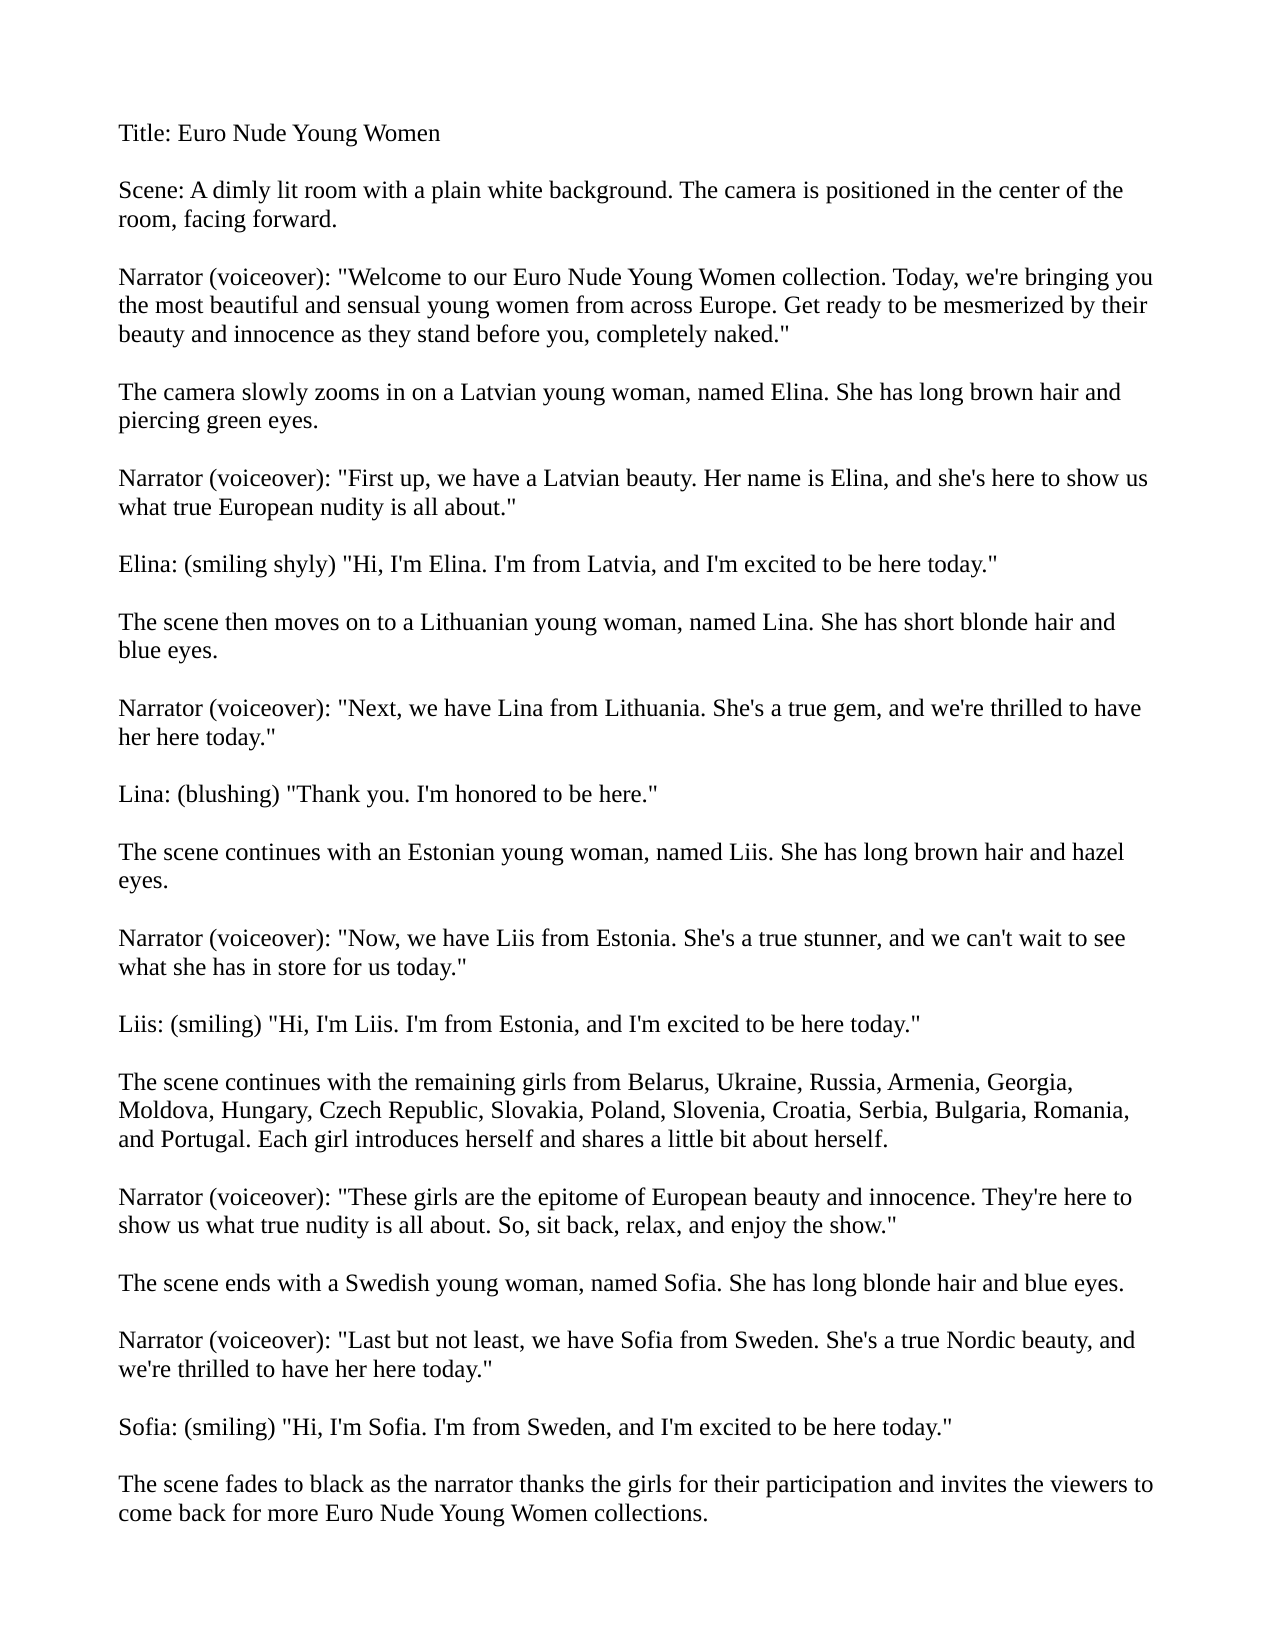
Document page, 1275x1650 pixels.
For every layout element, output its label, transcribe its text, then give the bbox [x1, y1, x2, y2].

text Narrator (voiceover): "These girls are the epitome of European beauty and innocence. They're here to show us what true nudity is all about. So, sit back, relax, and enjoy the show." [118, 1182, 1157, 1239]
text The camera slowly zooms in on a Latvian young woman, named Elina. She has long brown hair and piercing green eyes. [118, 377, 1157, 434]
text Title: Euro Nude Young Women [118, 118, 1157, 147]
text The scene continues with an Estonian young woman, named Liis. She has long brown hair and hazel eyes. [118, 837, 1157, 894]
text Narrator (voiceover): "Last but not least, we have Sofia from Sweden. She's a true Nordic beauty, and we're thrilled to have her here today." [118, 1326, 1157, 1383]
text Narrator (voiceover): "Welcome to our Euro Nude Young Women collection. Today, we're bringing you the most beautiful and sensual young women from across Europe. Get ready to be mesmerized by their beauty and innocence as they stand before you, completely naked." [118, 262, 1157, 348]
text Scene: A dimly lit room with a plain white background. The camera is positioned in the center of the room, facing forward. [118, 176, 1157, 233]
text Elina: (smiling shyly) "Hi, I'm Elina. I'm from Latvia, and I'm excited to be here today." [118, 549, 1157, 578]
text Lina: (blushing) "Thank you. I'm honored to be here." [118, 779, 1157, 808]
text Narrator (voiceover): "Next, we have Lina from Lithuania. She's a true gem, and we're thrilled to have her here today." [118, 693, 1157, 751]
text Sofia: (smiling) "Hi, I'm Sofia. I'm from Sweden, and I'm excited to be here today." [118, 1412, 1157, 1441]
text Liis: (smiling) "Hi, I'm Liis. I'm from Estonia, and I'm excited to be here today." [118, 1009, 1157, 1038]
text The scene fades to black as the narrator thanks the girls for their participation and invites the viewers to come back for more Euro Nude Young Women collections. [118, 1469, 1157, 1527]
text The scene then moves on to a Lithuanian young woman, named Lina. She has short blonde hair and blue eyes. [118, 607, 1157, 664]
text Narrator (voiceover): "Now, we have Liis from Estonia. She's a true stunner, and we can't wait to see what she has in store for us today." [118, 923, 1157, 981]
text The scene ends with a Swedish young woman, named Sofia. She has long blonde hair and blue eyes. [118, 1268, 1157, 1297]
text The scene continues with the remaining girls from Belarus, Ukraine, Russia, Armenia, Georgia, Moldova, Hungary, Czech Republic, Slovakia, Poland, Slovenia, Croatia, Serbia, Bulgaria, Romania, and Portugal. Each girl introduces herself and shares a little bit about herself. [118, 1067, 1157, 1153]
text Narrator (voiceover): "First up, we have a Latvian beauty. Her name is Elina, and she's here to show us what true European nudity is all about." [118, 463, 1157, 521]
